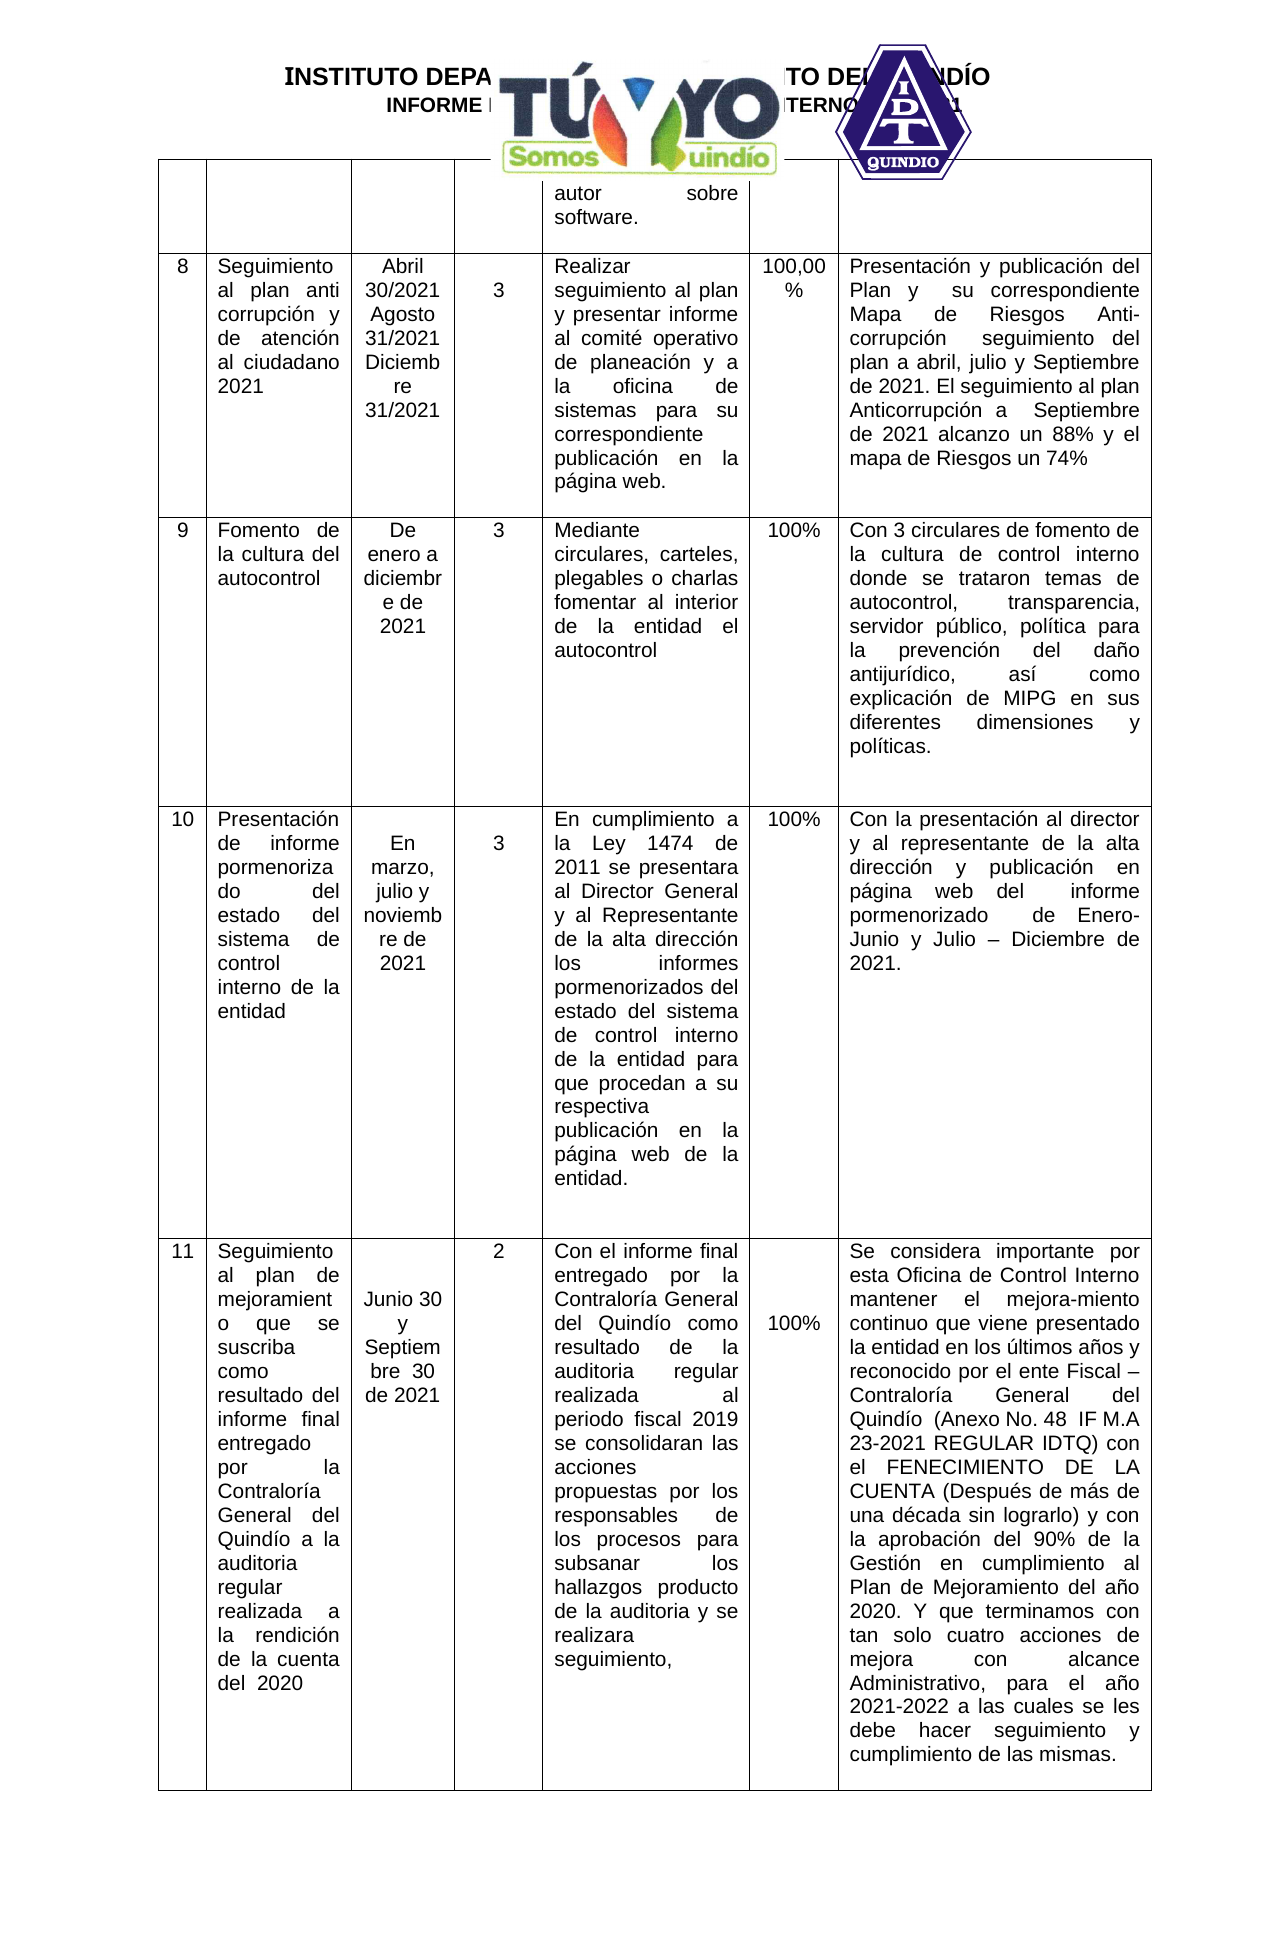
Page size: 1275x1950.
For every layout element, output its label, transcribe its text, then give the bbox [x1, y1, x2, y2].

table_cell 2 [455, 1239, 542, 1790]
table_cell Mediante circulares, carteles, plegables o charlas fomentar al interior de la entidad el autocontrol [543, 518, 749, 806]
table_cell Fomento de la cultura del autocontrol [207, 518, 351, 806]
table_cell [352, 160, 454, 253]
table_cell Realizar seguimiento al plan y presentar informe al comité operativo de planeación y a la oficina de sistemas para su correspondiente publicación en la página web. [543, 254, 749, 517]
table_cell 9 [159, 518, 206, 806]
table_cell 3 [455, 254, 542, 517]
table_cell autor sobre software. [543, 181, 749, 253]
table_cell De enero a diciembre de 2021 [352, 518, 454, 806]
table_cell 100% [750, 1239, 838, 1790]
table_cell 3 [455, 518, 542, 806]
table_cell [455, 160, 542, 253]
table_cell [839, 160, 1151, 253]
table_cell Seguimiento al plan anti corrupción y de atención al ciudadano 2021 [207, 254, 351, 517]
table_cell 100% [750, 518, 838, 806]
table_cell Abril 30/2021 Agosto 31/2021 Diciembre 31/2021 [352, 254, 454, 517]
table_cell En cumplimiento a la Ley 1474 de 2011 se presentara al Director General y al Representante de la alta dirección los informes pormenorizados del estado del sistema de control interno de la entidad para que procedan a su respectiva publicación en la página web de la entidad. [543, 807, 749, 1238]
table_cell [159, 160, 206, 253]
table_cell 100% [750, 807, 838, 1238]
table_cell 8 [159, 254, 206, 517]
table_cell 100,00% [750, 254, 838, 517]
table_cell Presentación de informe pormenorizado del estado del sistema de control interno de la entidad [207, 807, 351, 1238]
table_cell Presentación y publicación del Plan y su correspondiente Mapa de Riesgos Anti-corrupción seguimiento del plan a abril, julio y Septiembre de 2021. El seguimiento al plan Anticorrupción a Septiembre de 2021 alcanzo un 88% y el mapa de Riesgos un 74% [839, 254, 1151, 517]
table_cell 3 [455, 807, 542, 1238]
table_cell Con 3 circulares de fomento de la cultura de control interno donde se trataron temas de autocontrol, transparencia, servidor público, política para la prevención del daño antijurídico, así como explicación de MIPG en sus diferentes dimensiones y políticas. [839, 518, 1151, 806]
table_cell Con el informe final entregado por la Contraloría General del Quindío como resultado de la auditoria regular realizada al periodo fiscal 2019 se consolidaran las acciones propuestas por los responsables de los procesos para subsanar los hallazgos producto de la auditoria y se realizara seguimiento, [543, 1239, 749, 1790]
table_cell 11 [159, 1239, 206, 1790]
table_cell Se considera importante por esta Oficina de Control Interno mantener el mejora-miento continuo que viene presentado la entidad en los últimos años y reconocido por el ente Fiscal – Contraloría General del Quindío (Anexo No. 48 IF M.A 23-2021 REGULAR IDTQ) con el FENECIMIENTO DE LA CUENTA (Después de más de una década sin lograrlo) y con la aprobación del 90% de la Gestión en cumplimiento al Plan de Mejoramiento del año 2020. Y que terminamos con tan solo cuatro acciones de mejora con alcance Administrativo, para el año 2021-2022 a las cuales se les debe hacer seguimiento y cumplimiento de las mismas. [839, 1239, 1151, 1790]
table_cell Junio 30 y Septiembre 30 de 2021 [352, 1239, 454, 1790]
table_cell En marzo, julio y noviembre de 2021 [352, 807, 454, 1238]
table_cell Seguimiento al plan de mejoramiento que se suscriba como resultado del informe final entregado por la Contraloría General del Quindío a la auditoria regular realizada a la rendición de la cuenta del 2020 [207, 1239, 351, 1790]
table_cell [207, 160, 351, 253]
table_cell Con la presentación al director y al representante de la alta dirección y publicación en página web del informe pormenorizado de Enero- Junio y Julio – Diciembre de 2021. [839, 807, 1151, 1238]
table_cell 10 [159, 807, 206, 1238]
table_cell [750, 160, 838, 253]
